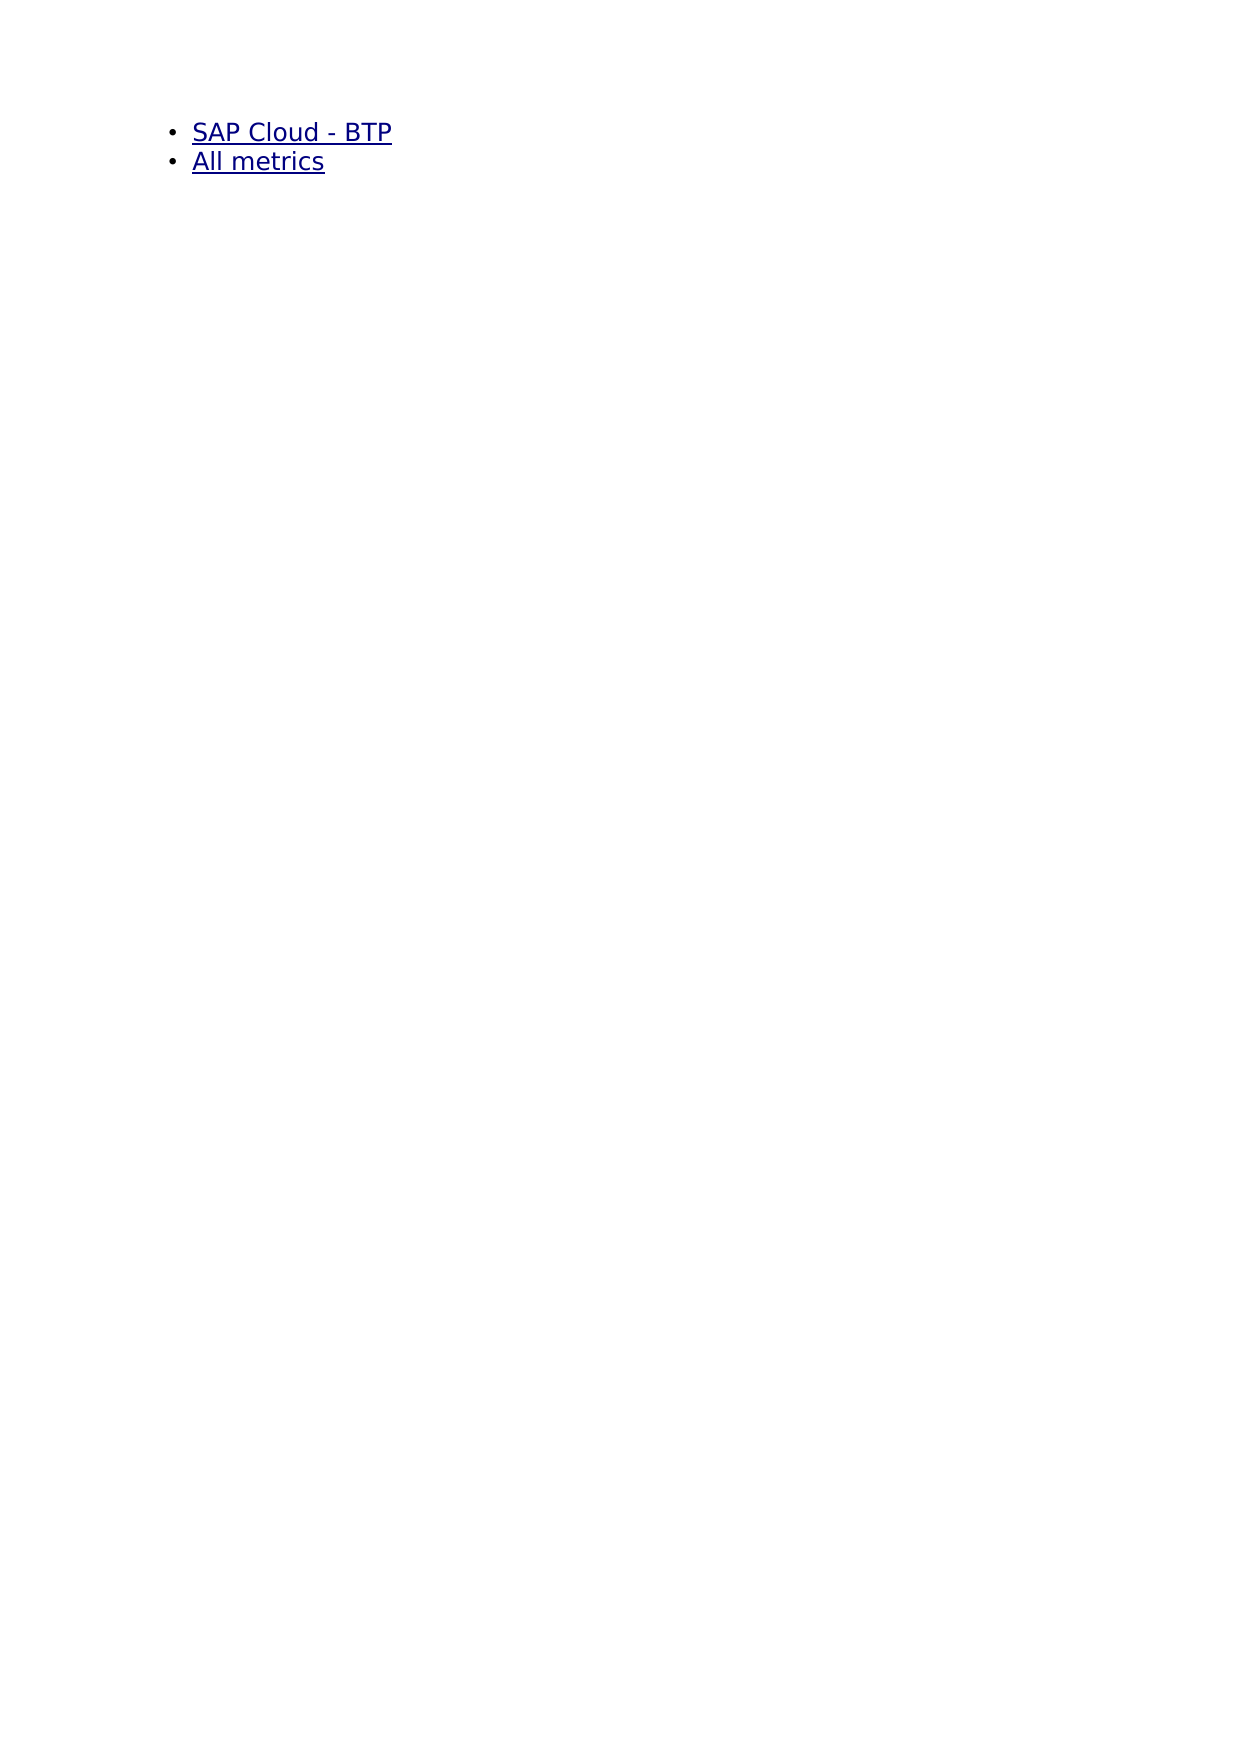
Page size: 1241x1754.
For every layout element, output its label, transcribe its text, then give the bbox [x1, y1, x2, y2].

list All metrics [177, 147, 1122, 176]
list SAP Cloud - BTP [177, 118, 1122, 147]
